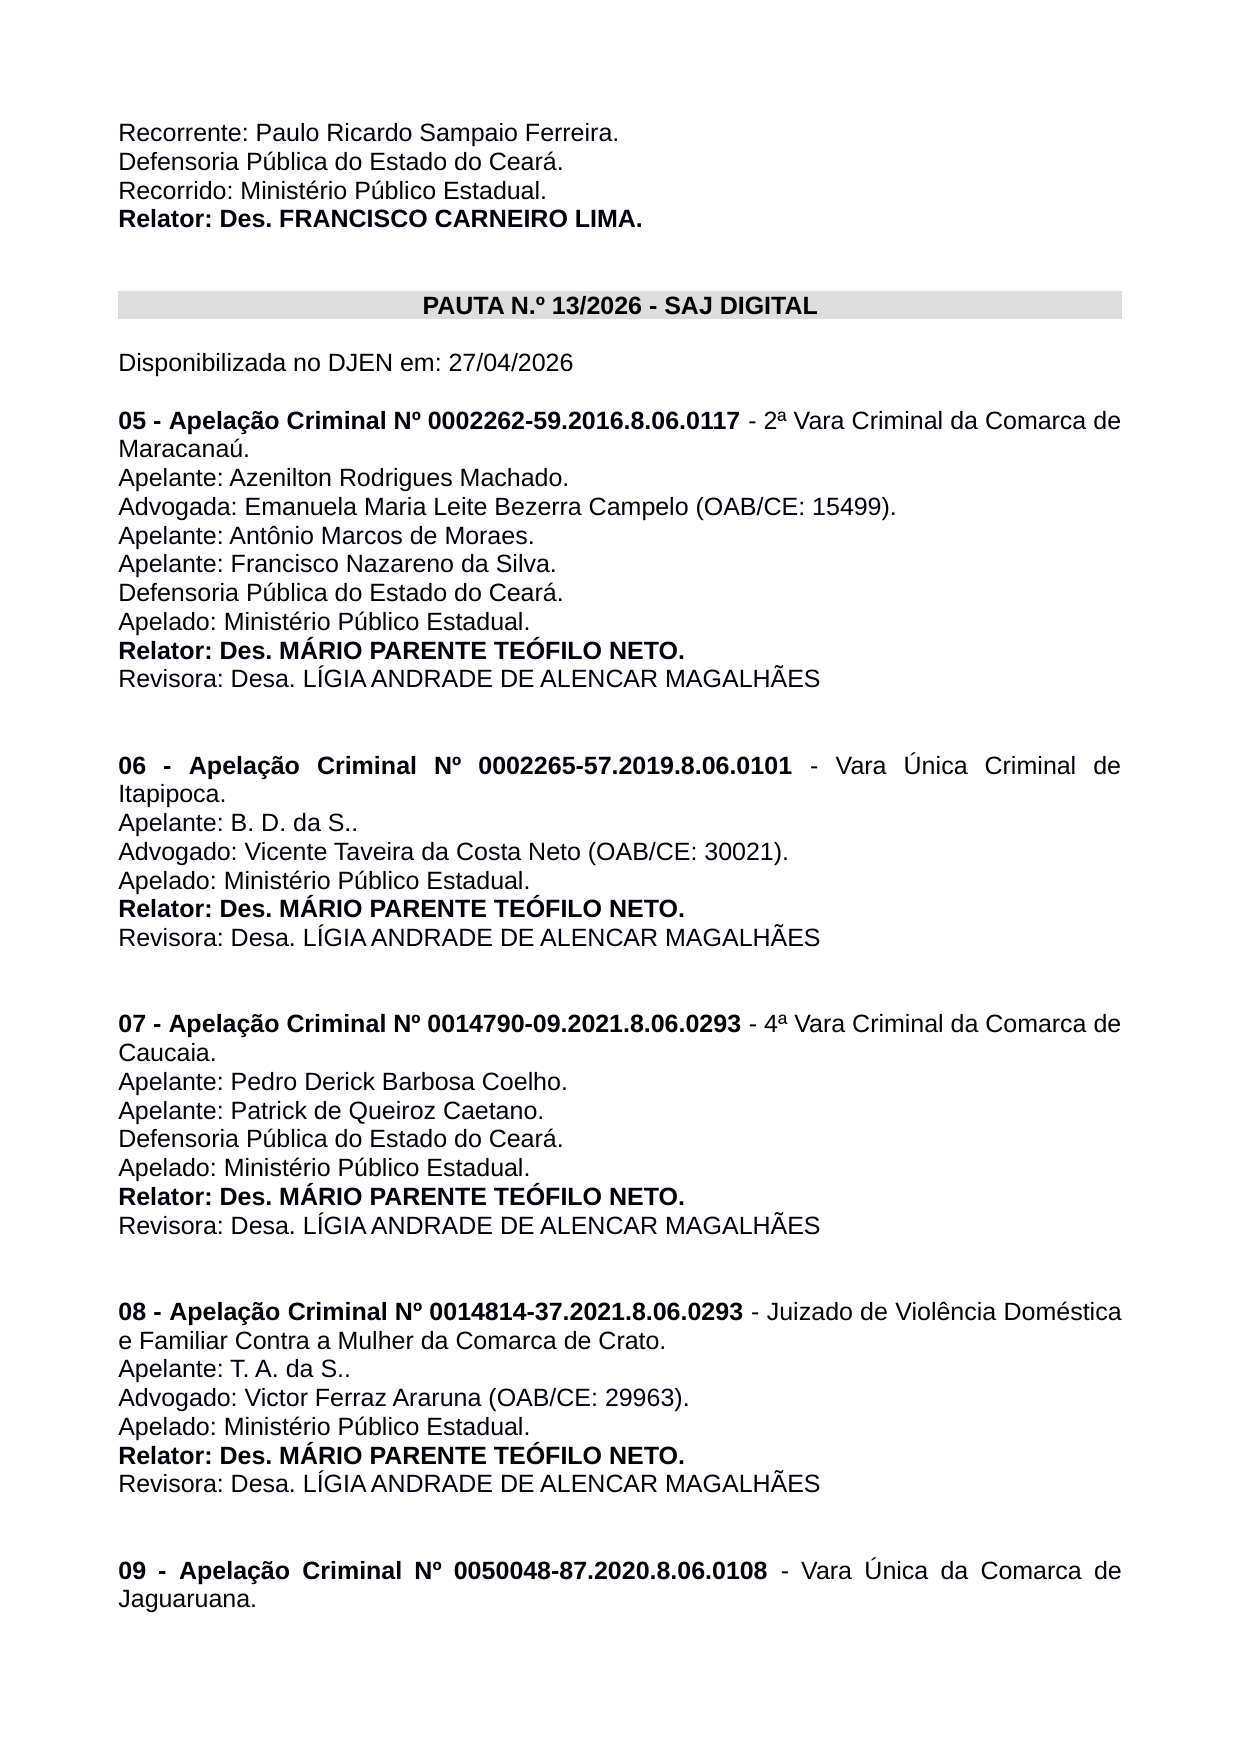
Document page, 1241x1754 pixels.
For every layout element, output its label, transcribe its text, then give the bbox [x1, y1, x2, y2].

text Apelante: Francisco Nazareno da Silva. [118, 549, 1122, 578]
text Revisora: Desa. LÍGIA ANDRADE DE ALENCAR MAGALHÃES [118, 1211, 1122, 1239]
text Revisora: Desa. LÍGIA ANDRADE DE ALENCAR MAGALHÃES [118, 664, 1122, 693]
text Relator: Des. FRANCISCO CARNEIRO LIMA. [118, 204, 1122, 233]
text Recorrente: Paulo Ricardo Sampaio Ferreira. [118, 118, 1122, 147]
text Relator: Des. MÁRIO PARENTE TEÓFILO NETO. [118, 1441, 1122, 1469]
text Revisora: Desa. LÍGIA ANDRADE DE ALENCAR MAGALHÃES [118, 923, 1122, 952]
text Defensoria Pública do Estado do Ceará. [118, 578, 1122, 607]
text Apelante: T. A. da S.. [118, 1354, 1122, 1383]
text Defensoria Pública do Estado do Ceará. [118, 1124, 1122, 1153]
text 08 - Apelação Criminal Nº 0014814-37.2021.8.06.0293 - Juizado de Violência Doméstica e Familiar Contra a Mulher da Comarca de Crato. [118, 1297, 1122, 1354]
text Apelante: Azenilton Rodrigues Machado. [118, 463, 1122, 492]
text 07 - Apelação Criminal Nº 0014790-09.2021.8.06.0293 - 4ª Vara Criminal da Comarca de Caucaia. [118, 1009, 1122, 1067]
text Apelante: Antônio Marcos de Moraes. [118, 521, 1122, 549]
text Apelado: Ministério Público Estadual. [118, 607, 1122, 636]
text PAUTA N.º 13/2026 - SAJ DIGITAL [118, 291, 1122, 319]
text Revisora: Desa. LÍGIA ANDRADE DE ALENCAR MAGALHÃES [118, 1469, 1122, 1498]
text Recorrido: Ministério Público Estadual. [118, 176, 1122, 204]
text Apelante: Pedro Derick Barbosa Coelho. [118, 1067, 1122, 1096]
text Apelado: Ministério Público Estadual. [118, 866, 1122, 894]
text Advogado: Victor Ferraz Araruna (OAB/CE: 29963). [118, 1383, 1122, 1412]
text Defensoria Pública do Estado do Ceará. [118, 147, 1122, 176]
text 05 - Apelação Criminal Nº 0002262-59.2016.8.06.0117 - 2ª Vara Criminal da Comarca de Maracanaú. [118, 406, 1122, 463]
text Apelante: B. D. da S.. [118, 808, 1122, 837]
text Apelado: Ministério Público Estadual. [118, 1153, 1122, 1182]
text Advogada: Emanuela Maria Leite Bezerra Campelo (OAB/CE: 15499). [118, 492, 1122, 521]
text Disponibilizada no DJEN em: 27/04/2026 [118, 348, 1122, 377]
text Apelado: Ministério Público Estadual. [118, 1412, 1122, 1441]
text 09 - Apelação Criminal Nº 0050048-87.2020.8.06.0108 - Vara Única da Comarca de Jaguaruana. [118, 1556, 1122, 1613]
text Relator: Des. MÁRIO PARENTE TEÓFILO NETO. [118, 636, 1122, 664]
text 06 - Apelação Criminal Nº 0002265-57.2019.8.06.0101 - Vara Única Criminal de Itapipoca. [118, 751, 1122, 808]
text Advogado: Vicente Taveira da Costa Neto (OAB/CE: 30021). [118, 837, 1122, 866]
text Apelante: Patrick de Queiroz Caetano. [118, 1096, 1122, 1124]
text Relator: Des. MÁRIO PARENTE TEÓFILO NETO. [118, 894, 1122, 923]
text Relator: Des. MÁRIO PARENTE TEÓFILO NETO. [118, 1182, 1122, 1211]
